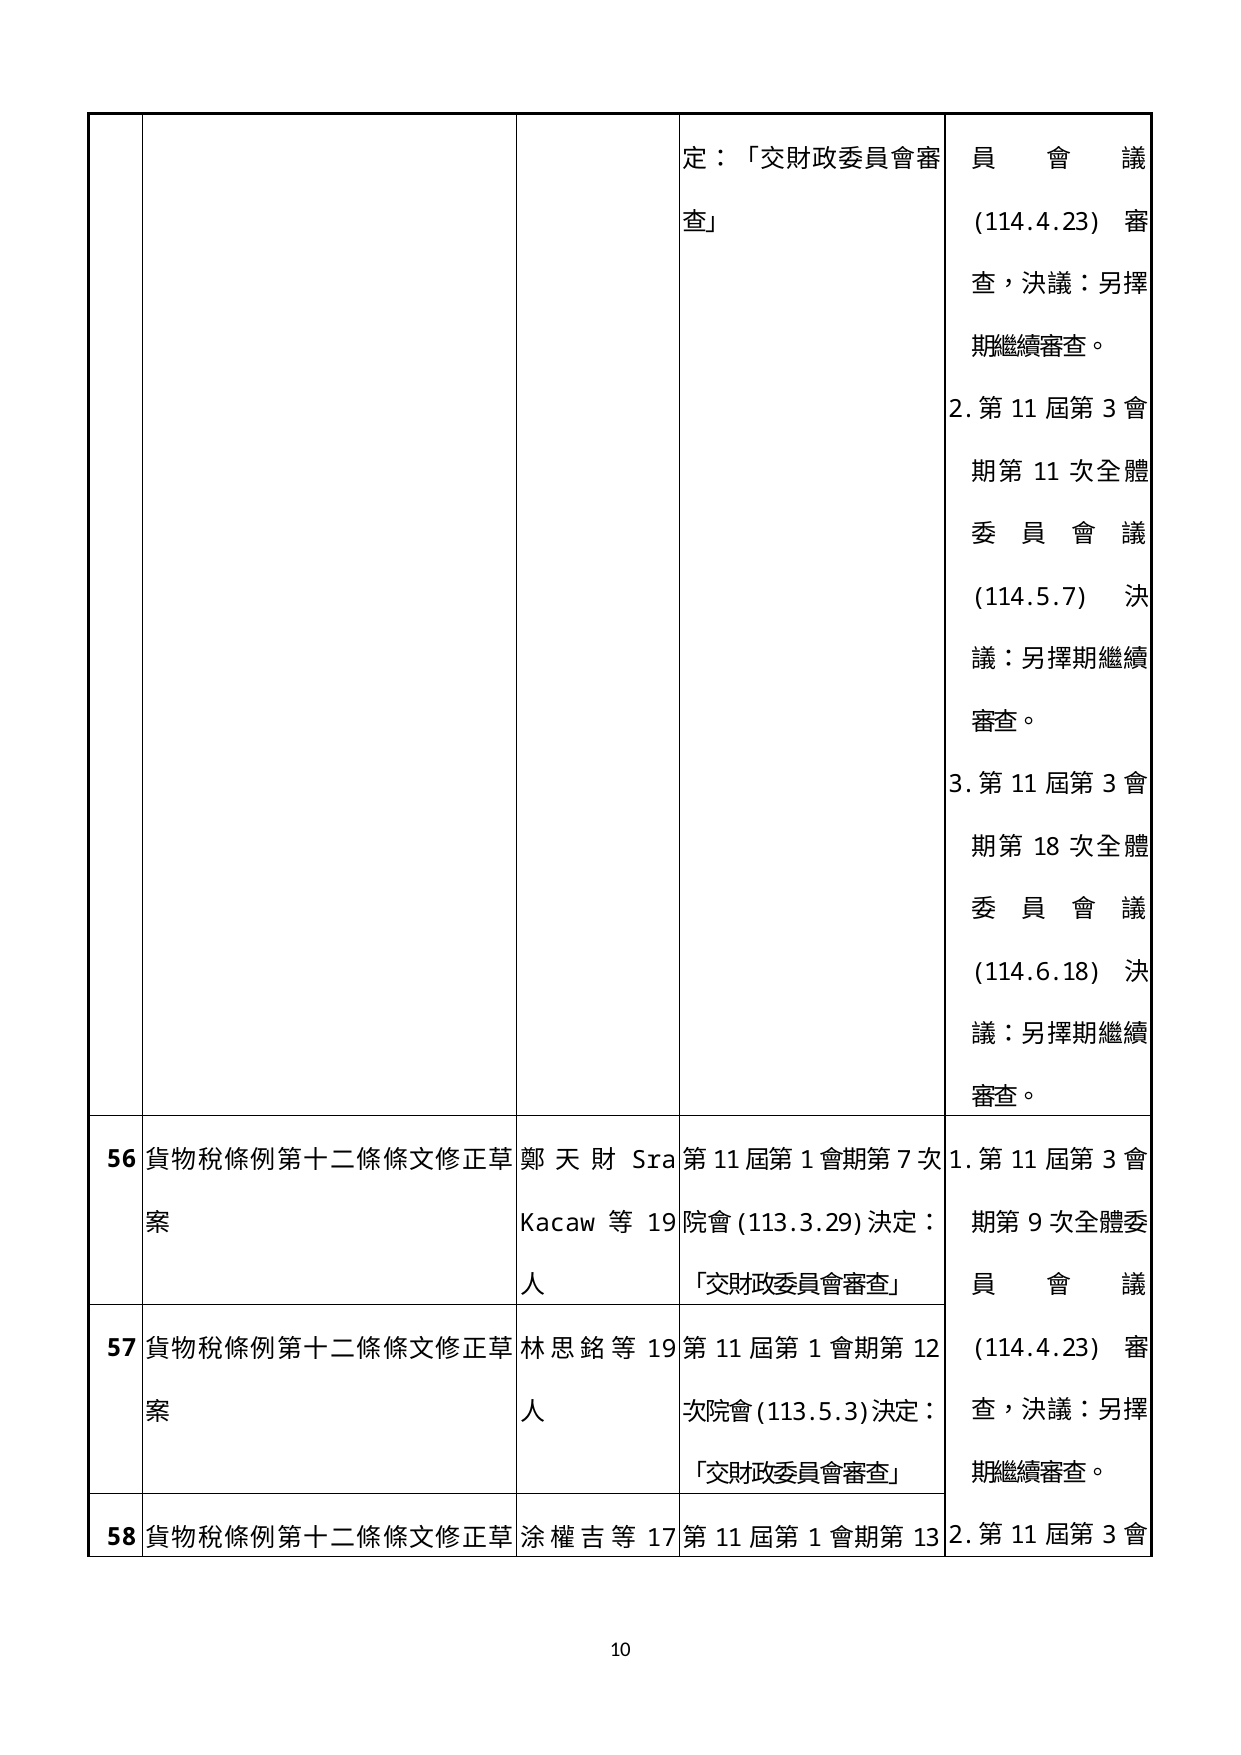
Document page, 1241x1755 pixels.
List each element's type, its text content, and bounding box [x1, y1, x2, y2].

table_cell [143, 115, 516, 1115]
table_cell 第11屆第1會期第13 [680, 1494, 944, 1556]
table_cell [517, 115, 679, 1115]
table_cell 1.第11屆第3會期第9次全體委員會議(114.4.23)審查，決議：另擇期繼續審查。 2.第11屆第3會 [946, 1116, 1150, 1556]
table_cell 貨物稅條例第十二條條文修正草 [143, 1494, 516, 1556]
table_cell 定：「交財政委員會審查」 [680, 115, 944, 1115]
table_cell 林思銘等19人 [517, 1305, 679, 1492]
table_cell 涂權吉等17 [517, 1494, 679, 1556]
table_cell 第11屆第1會期第7次院會(113.3.29)決定：「交財政委員會審查」 [680, 1116, 944, 1304]
table_cell [90, 1305, 142, 1492]
table_cell [90, 115, 142, 1115]
table_cell [90, 1116, 142, 1304]
table_cell 鄭天財Sra Kacaw等19人 [517, 1116, 679, 1304]
table_cell 員會議(114.4.23)審查，決議：另擇期繼續審查。 2.第11屆第3會期第11次全體委員會議(114.5.7)決議：另擇期繼續審查。 3.第11屆第3會期第18次全體委員會議(114.6.18)決議：另擇期繼續審查。 [946, 115, 1150, 1115]
table_cell [90, 1494, 142, 1556]
table_cell 第11屆第1會期第12次院會(113.5.3)決定：「交財政委員會審查」 [680, 1305, 944, 1492]
table_cell 貨物稅條例第十二條條文修正草案 [143, 1305, 516, 1492]
table_cell 貨物稅條例第十二條條文修正草案 [143, 1116, 516, 1304]
